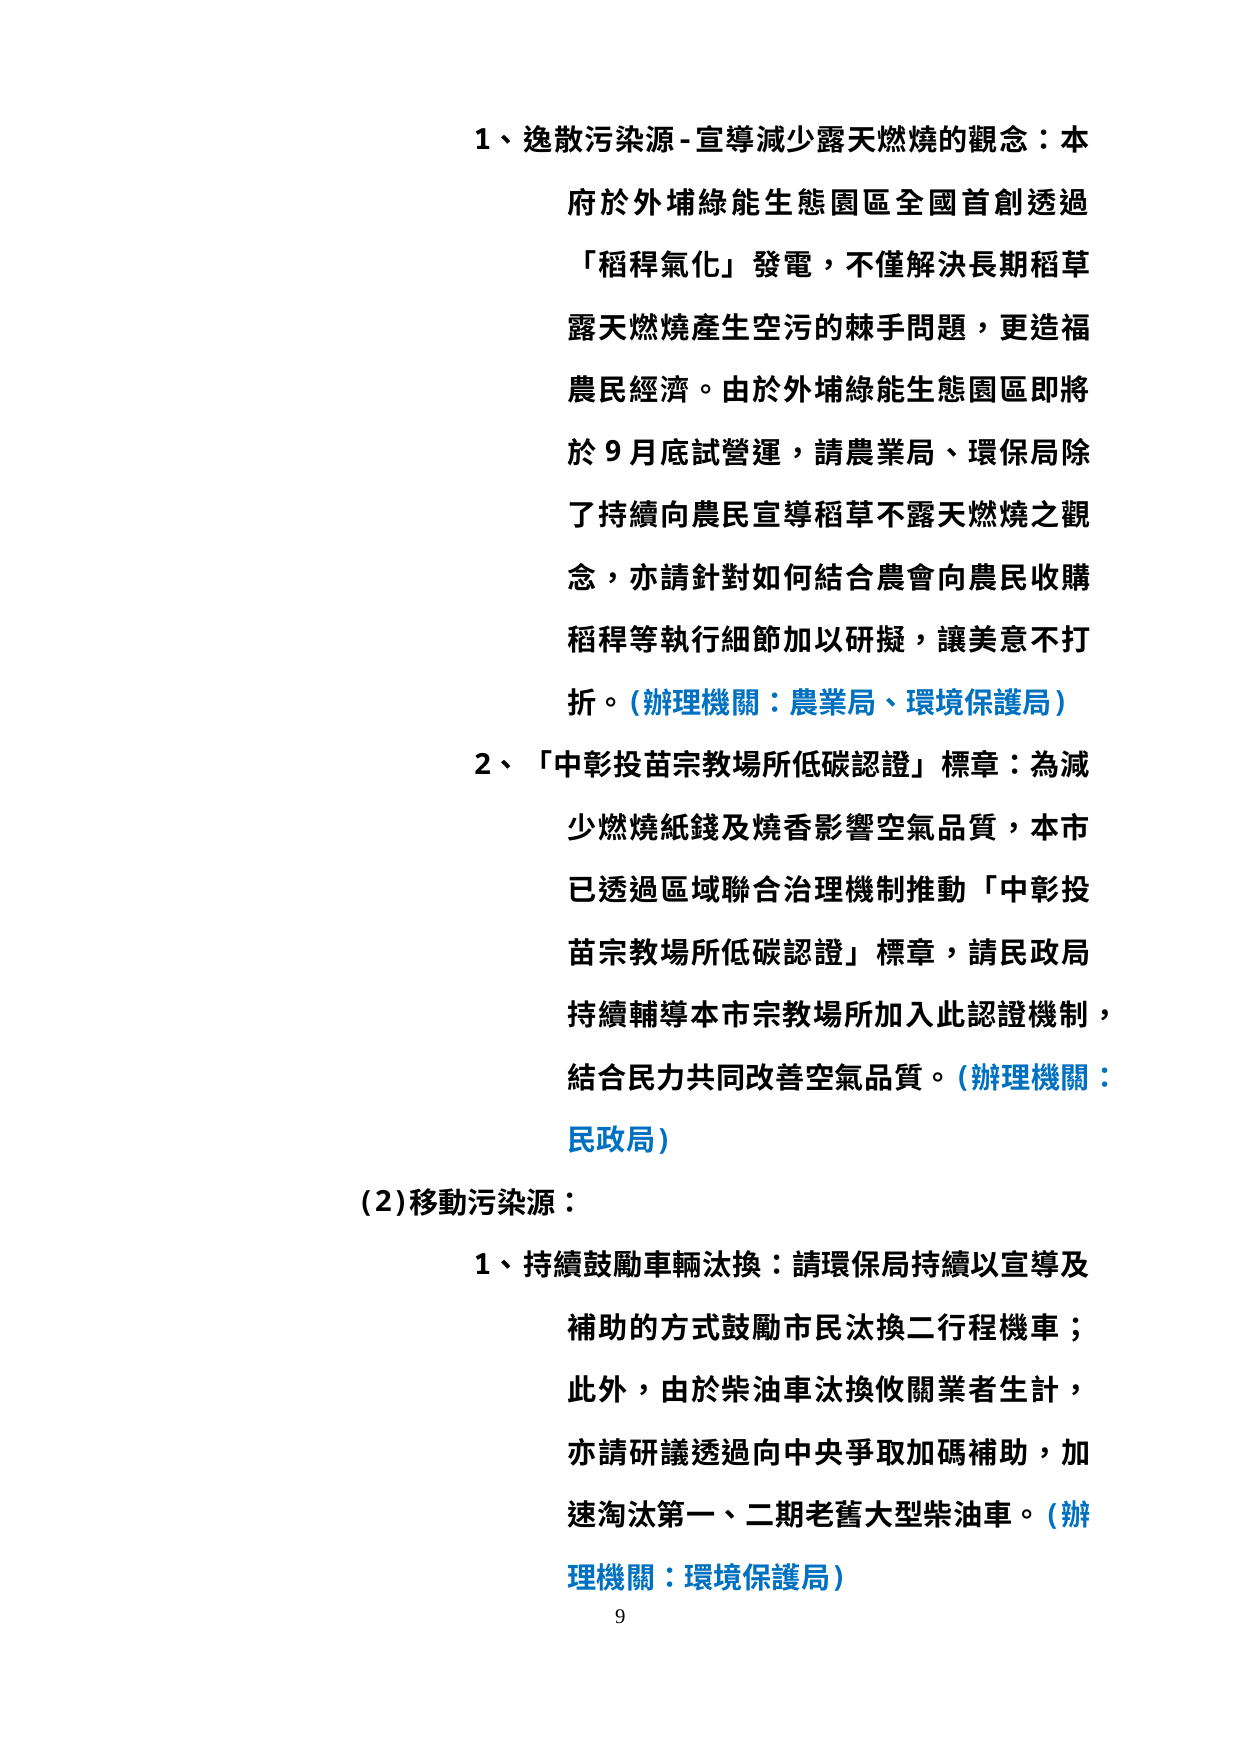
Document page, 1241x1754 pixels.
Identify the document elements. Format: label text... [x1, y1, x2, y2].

list 「中彰投苗宗教場所低碳認證」標章：為減少燃燒紙錢及燒香影響空氣品質，本市已透過區域聯合治理機制推動「中彰投苗宗教場所低碳認證」標章，請民政局持續輔導本市宗教場所加入此認證機制，結合民力共同改善空氣品質。(辦理機關：民政局) [474, 721, 1090, 1159]
list 持續鼓勵車輛汰換：請環保局持續以宣導及補助的方式鼓勵市民汰換二行程機車；此外，由於柴油車汰換攸關業者生計，亦請研議透過向中央爭取加碼補助，加速淘汰第一、二期老舊大型柴油車。(辦理機關：環境保護局) [474, 1221, 1090, 1596]
list 移動污染源： [357, 1159, 1090, 1221]
list 逸散污染源-宣導減少露天燃燒的觀念：本府於外埔綠能生態園區全國首創透過「稻稈氣化」發電，不僅解決長期稻草露天燃燒產生空污的棘手問題，更造福農民經濟。由於外埔綠能生態園區即將於9月底試營運，請農業局、環保局除了持續向農民宣導稻草不露天燃燒之觀念，亦請針對如何結合農會向農民收購稻稈等執行細節加以研擬，讓美意不打折。(辦理機關：農業局、環境保護局) [474, 96, 1090, 721]
